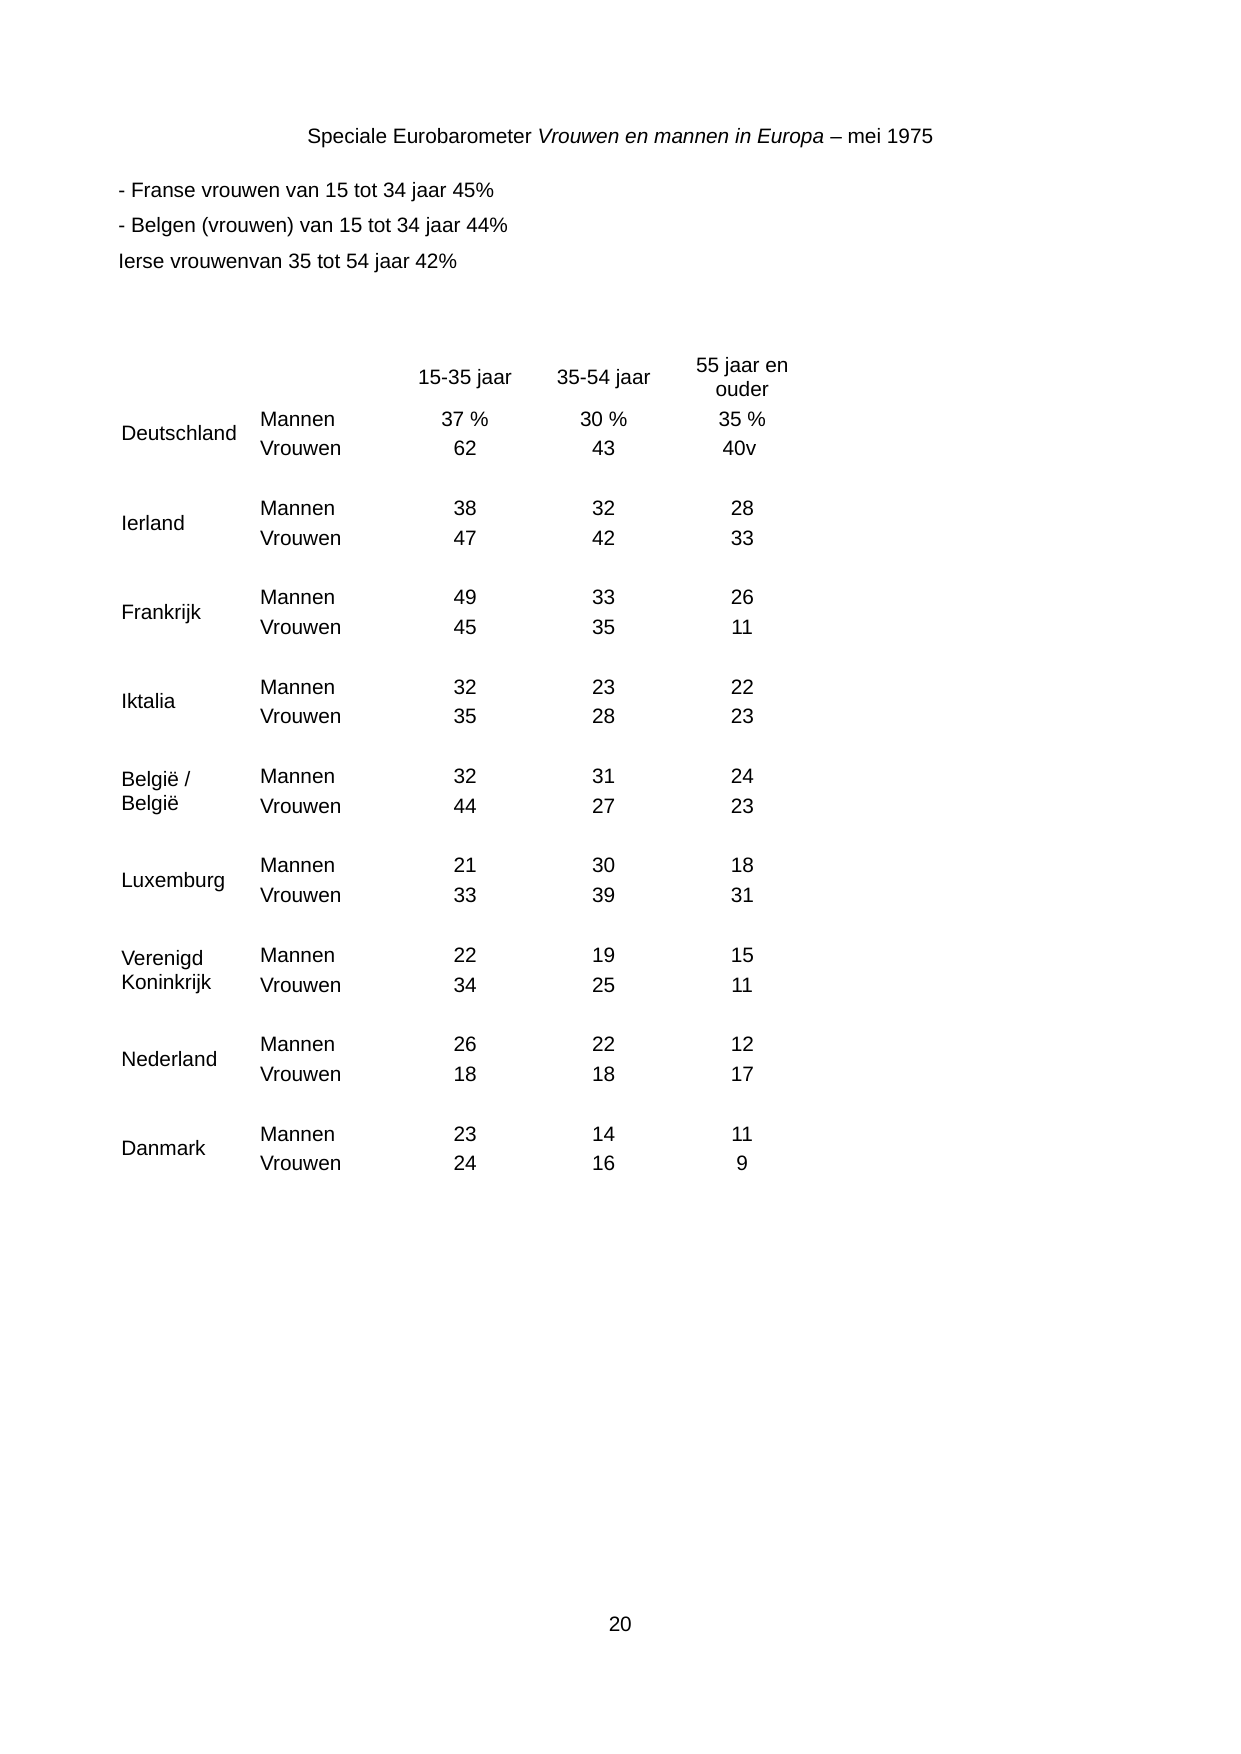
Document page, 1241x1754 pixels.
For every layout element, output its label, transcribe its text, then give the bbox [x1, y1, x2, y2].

table_cell 47 [395, 523, 534, 552]
table_cell 23 [673, 791, 811, 821]
table_cell [257, 731, 395, 761]
table_cell 21 [395, 850, 534, 880]
table_cell [395, 910, 534, 940]
table_cell 27 [534, 791, 673, 821]
table_cell 32 [395, 761, 534, 791]
table_cell Deutschland [118, 404, 257, 463]
table_cell 22 [534, 1029, 673, 1059]
table_cell 35 % [673, 404, 811, 433]
table_cell 24 [395, 1148, 534, 1178]
table_cell Vrouwen [257, 612, 395, 642]
table_cell Vrouwen [257, 523, 395, 552]
table_cell 12 [673, 1029, 811, 1059]
table_cell Vrouwen [257, 791, 395, 821]
table_cell [395, 553, 534, 582]
table_cell 39 [534, 880, 673, 910]
table_cell 32 [534, 493, 673, 523]
table_cell 49 [395, 582, 534, 612]
table_cell 31 [673, 880, 811, 910]
table_cell [395, 642, 534, 672]
table_cell 37 % [395, 404, 534, 433]
table_cell 26 [395, 1029, 534, 1059]
table_cell Mannen [257, 493, 395, 523]
table_header [257, 350, 395, 403]
table_cell 35 [395, 701, 534, 731]
table_cell Vrouwen [257, 880, 395, 910]
table_header [118, 350, 257, 403]
table_cell Danmark [118, 1119, 257, 1178]
table_cell 31 [534, 761, 673, 791]
table_cell Mannen [257, 850, 395, 880]
table_cell [395, 1089, 534, 1118]
table_cell [673, 910, 811, 940]
table_cell Luxemburg [118, 850, 257, 910]
table_cell 34 [395, 970, 534, 999]
table_cell [673, 731, 811, 761]
table_cell 40v [673, 433, 811, 463]
table_cell [257, 642, 395, 672]
table_cell [395, 999, 534, 1029]
table_cell [534, 1089, 673, 1118]
table_cell [673, 463, 811, 493]
table_cell 11 [673, 612, 811, 642]
table_cell 23 [534, 672, 673, 701]
table_cell 28 [534, 701, 673, 731]
table_cell 24 [673, 761, 811, 791]
table_cell 45 [395, 612, 534, 642]
table_cell 32 [395, 672, 534, 701]
table_cell 30 % [534, 404, 673, 433]
table_cell [534, 553, 673, 582]
table_cell [673, 1089, 811, 1118]
table_cell 35 [534, 612, 673, 642]
table_cell [118, 999, 257, 1029]
table_cell 62 [395, 433, 534, 463]
table_cell 33 [534, 582, 673, 612]
table_cell 43 [534, 433, 673, 463]
table_cell Mannen [257, 672, 395, 701]
table_cell [257, 910, 395, 940]
table_cell [534, 910, 673, 940]
table_cell 23 [673, 701, 811, 731]
table_cell 38 [395, 493, 534, 523]
table_cell 22 [673, 672, 811, 701]
table_cell 11 [673, 1119, 811, 1148]
table_cell 23 [395, 1119, 534, 1148]
table_header 55 jaar en ouder [673, 350, 811, 403]
table_cell 18 [395, 1059, 534, 1089]
table_cell 16 [534, 1148, 673, 1178]
table_cell 33 [673, 523, 811, 552]
table_cell België / België [118, 761, 257, 821]
table_cell [257, 1089, 395, 1118]
table_cell [118, 642, 257, 672]
table_cell [534, 463, 673, 493]
table_cell Mannen [257, 1029, 395, 1059]
table_cell 17 [673, 1059, 811, 1089]
table_cell 18 [534, 1059, 673, 1089]
table_cell Nederland [118, 1029, 257, 1089]
table_cell Vrouwen [257, 433, 395, 463]
table_cell 30 [534, 850, 673, 880]
table_cell [118, 821, 257, 850]
table_cell 33 [395, 880, 534, 910]
table_cell [673, 553, 811, 582]
table_cell Vrouwen [257, 1148, 395, 1178]
table_cell Mannen [257, 582, 395, 612]
table_cell [534, 999, 673, 1029]
table_cell [395, 821, 534, 850]
table_cell Iktalia [118, 672, 257, 731]
table_cell [257, 463, 395, 493]
table_header 35-54 jaar [534, 350, 673, 403]
table_cell 28 [673, 493, 811, 523]
table_cell [118, 910, 257, 940]
table_cell [118, 553, 257, 582]
table_cell [673, 821, 811, 850]
table_cell 42 [534, 523, 673, 552]
table_cell [257, 821, 395, 850]
table_cell [395, 731, 534, 761]
table_cell [395, 463, 534, 493]
table_cell 15 [673, 940, 811, 969]
table_cell Vrouwen [257, 701, 395, 731]
table_cell Vrouwen [257, 1059, 395, 1089]
table_cell 18 [673, 850, 811, 880]
table_header 15-35 jaar [395, 350, 534, 403]
table_cell 19 [534, 940, 673, 969]
table_cell 26 [673, 582, 811, 612]
table_cell Mannen [257, 1119, 395, 1148]
table_cell [673, 999, 811, 1029]
table_cell [118, 463, 257, 493]
table_cell 22 [395, 940, 534, 969]
table_cell [534, 731, 673, 761]
table_cell Mannen [257, 940, 395, 969]
table_cell 11 [673, 970, 811, 999]
table_cell Frankrijk [118, 582, 257, 642]
table_cell [118, 731, 257, 761]
table_cell Mannen [257, 404, 395, 433]
table_cell [118, 1089, 257, 1118]
table_cell Mannen [257, 761, 395, 791]
table_cell [257, 553, 395, 582]
table_cell [673, 642, 811, 672]
table_cell [534, 642, 673, 672]
table_cell 14 [534, 1119, 673, 1148]
table_cell Ierland [118, 493, 257, 552]
text Ierse vrouwenvan 35 tot 54 jaar 42% [118, 249, 1122, 273]
table_cell Vrouwen [257, 970, 395, 999]
text - Franse vrouwen van 15 tot 34 jaar 45% [118, 177, 1122, 201]
table_cell 44 [395, 791, 534, 821]
table_cell Verenigd Koninkrijk [118, 940, 257, 999]
table_cell 25 [534, 970, 673, 999]
text - Belgen (vrouwen) van 15 tot 34 jaar 44% [118, 213, 1122, 237]
table_cell [257, 999, 395, 1029]
table_cell [534, 821, 673, 850]
table_cell 9 [673, 1148, 811, 1178]
